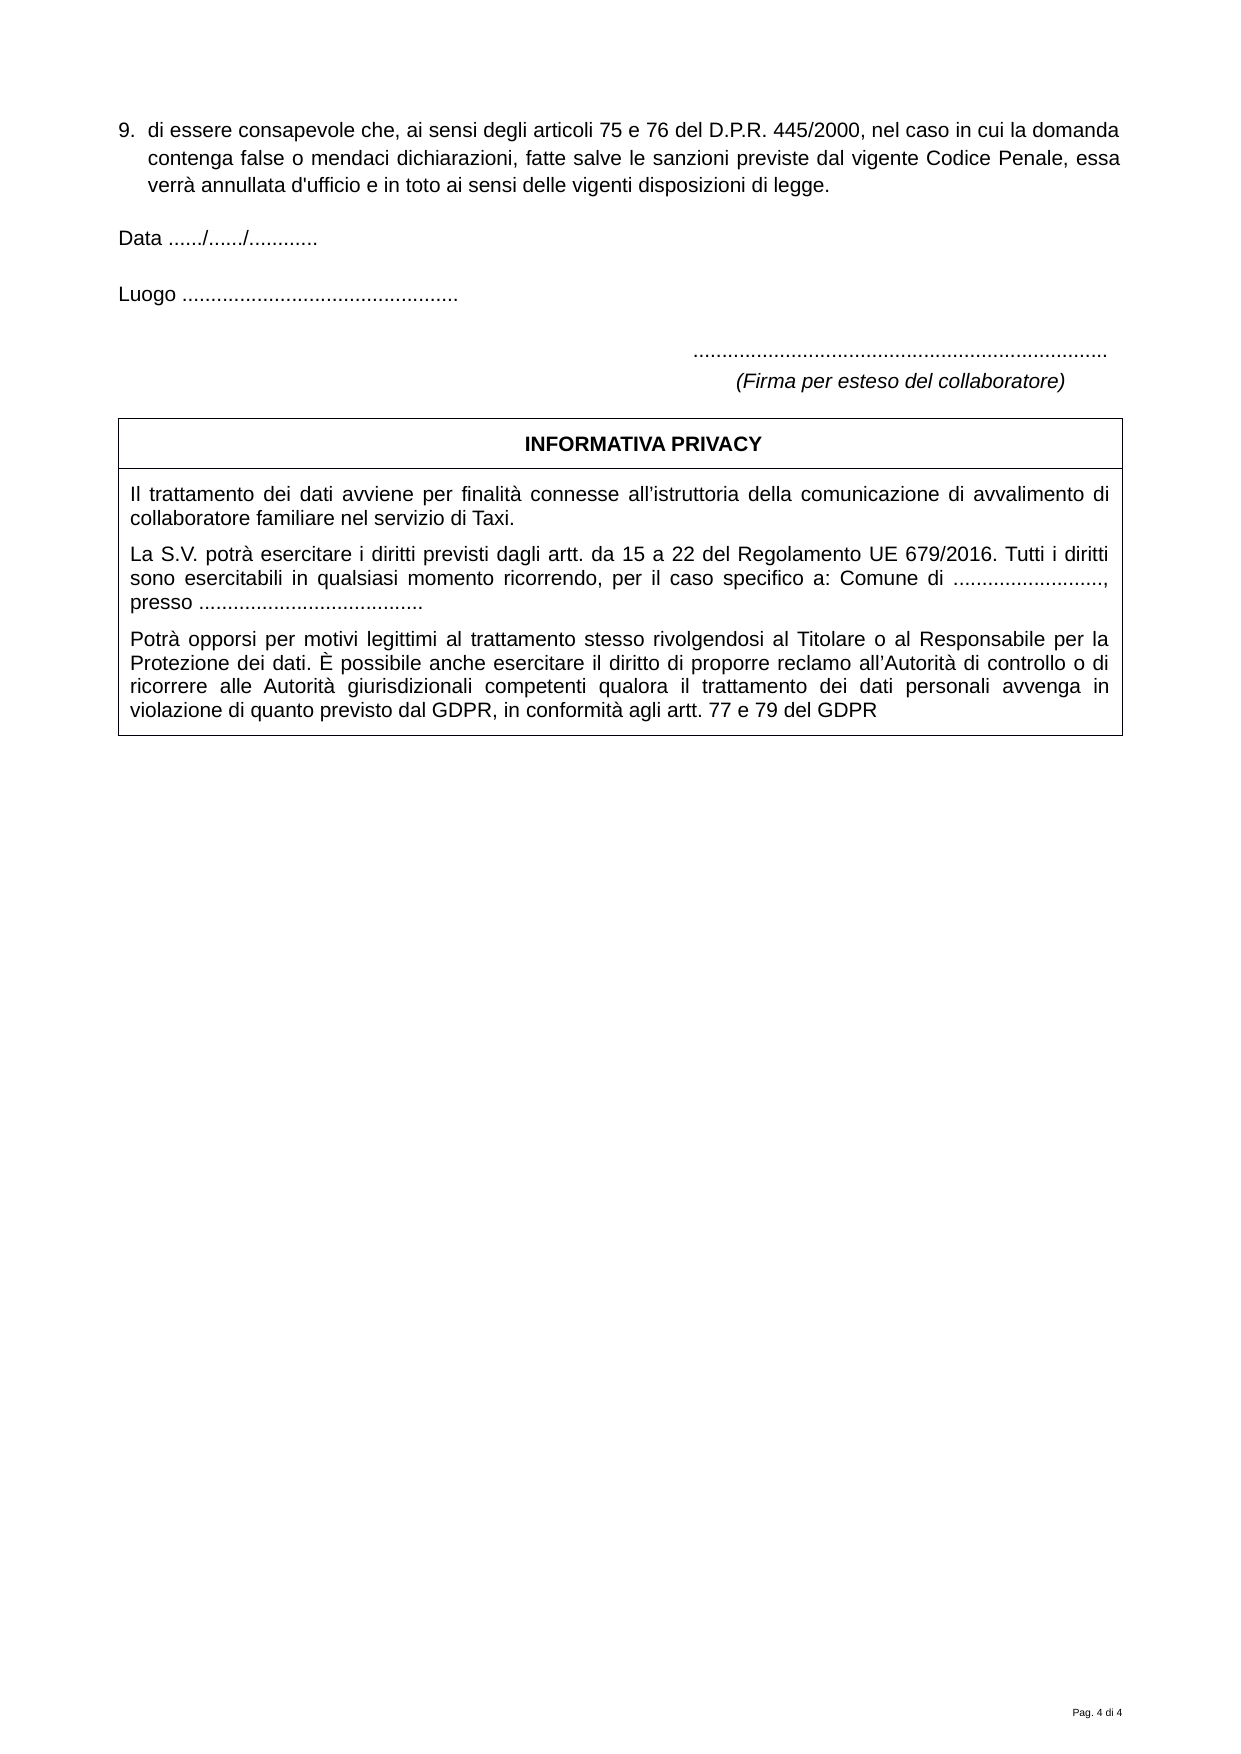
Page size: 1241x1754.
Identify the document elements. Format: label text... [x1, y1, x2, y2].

table_header INFORMATIVA PRIVACY [119, 419, 1122, 468]
text (Firma per esteso del collaboratore) [679, 369, 1122, 393]
table_cell Il trattamento dei dati avviene per finalità connesse all’istruttoria della comunicazione di avvalimento di collaboratore familiare nel servizio di Taxi. La S.V. potrà esercitare i diritti previsti dagli artt. da 15 a 22 del Regolamento UE 679/2016. Tutti i diritti sono esercitabili in qualsiasi momento ricorrendo, per il caso specifico a: Comune di .........................., presso ....................................... Potrà opporsi per motivi legittimi al trattamento stesso rivolgendosi al Titolare o al Responsabile per la Protezione dei dati. È possibile anche esercitare il diritto di proporre reclamo all’Autorità di controllo o di ricorrere alle Autorità giurisdizionali competenti qualora il trattamento dei dati personali avvenga in violazione di quanto previsto dal GDPR, in conformità agli artt. 77 e 79 del GDPR [119, 469, 1122, 735]
text Data ....../....../............ [118, 226, 1122, 249]
text ........................................................................ [679, 338, 1122, 362]
subtitle di essere consapevole che, ai sensi degli articoli 75 e 76 del D.P.R. 445/2000, nel caso in cui la domanda contenga false o mendaci dichiarazioni, fatte salve le sanzioni previste dal vigente Codice Penale, essa verrà annullata d'ufficio e in toto ai sensi delle vigenti disposizioni di legge. [118, 118, 1122, 197]
text Luogo ................................................ [118, 282, 1122, 306]
